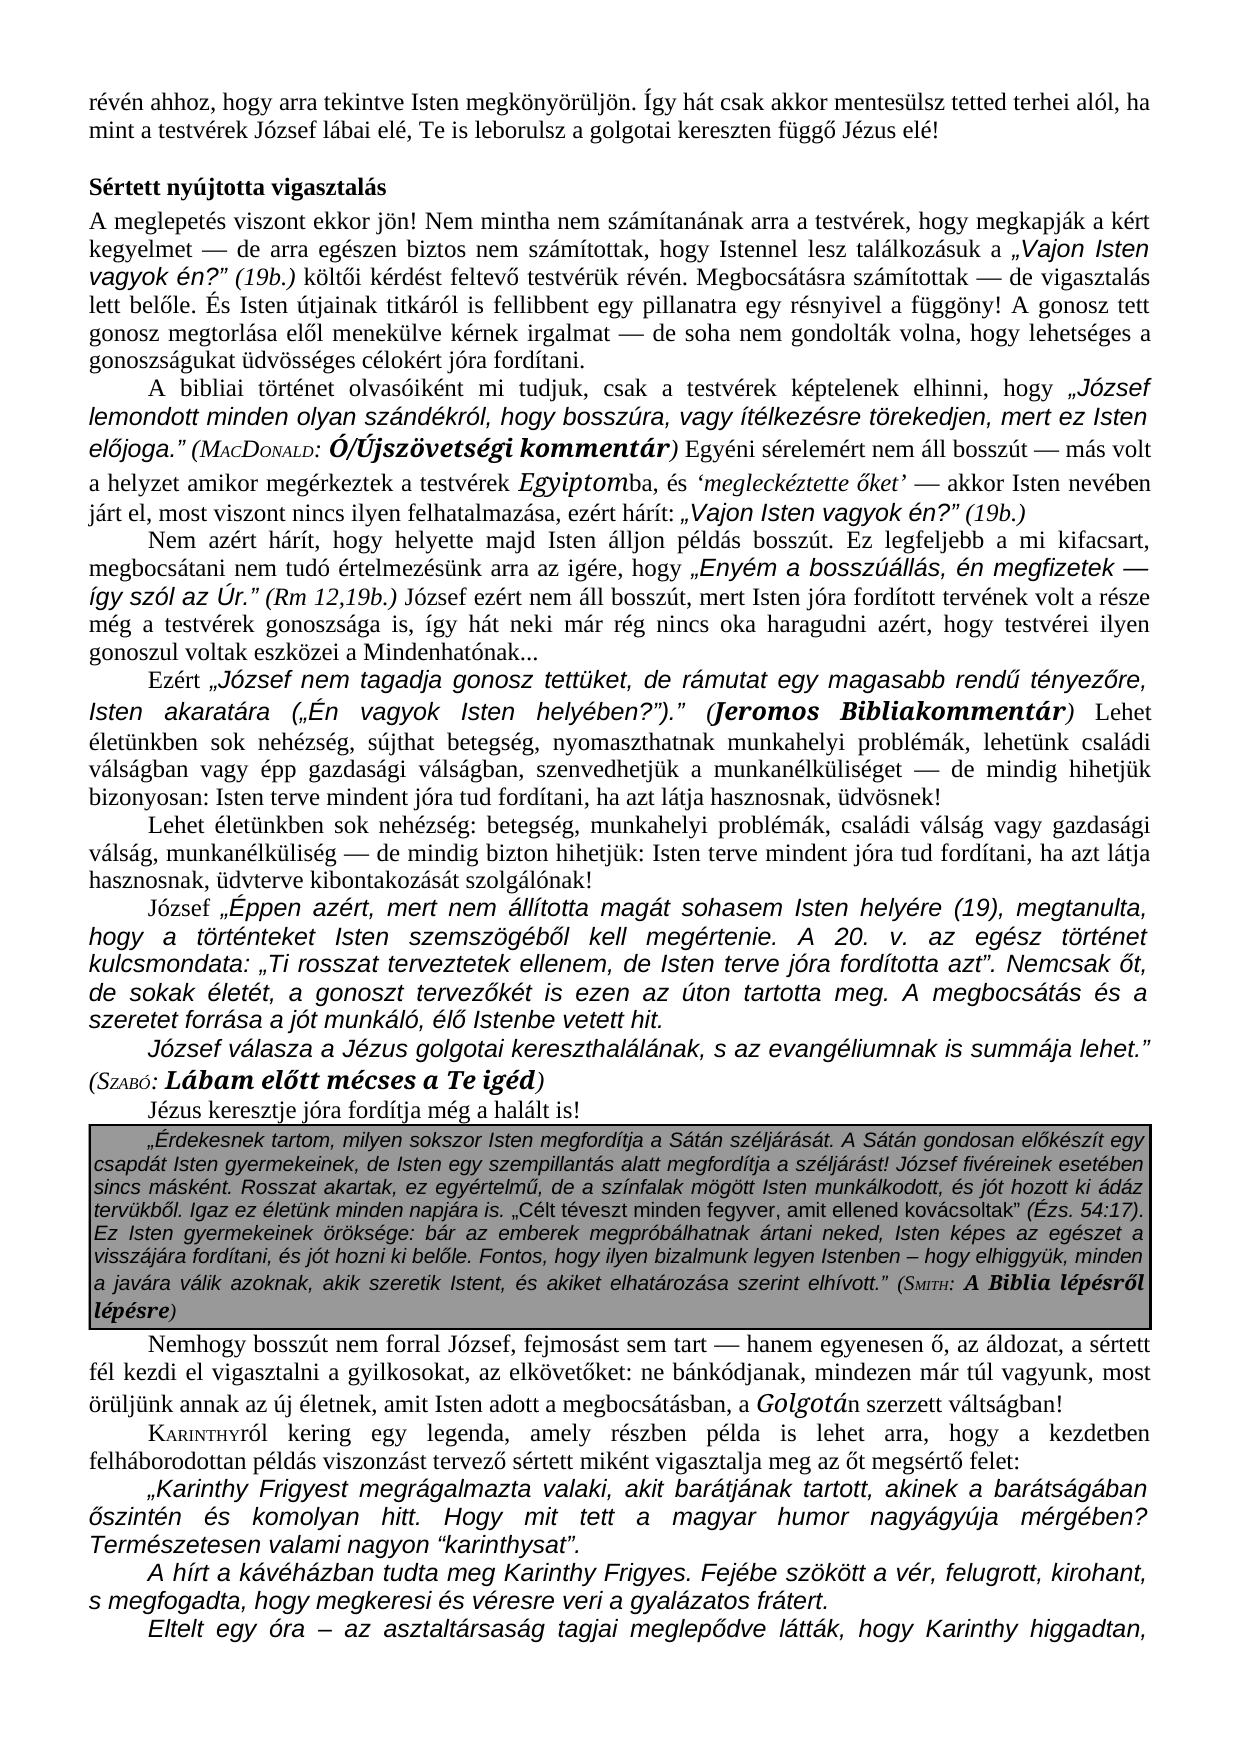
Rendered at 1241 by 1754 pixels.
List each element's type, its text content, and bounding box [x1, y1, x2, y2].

text József „Éppen azért, mert nem állította magát sohasem Isten helyére (19), megtanulta, hogy a történteket Isten szemszögéből kell megértenie. A 20. v. az egész történet kulcsmondata: „Ti rosszat terveztetek ellenem, de Isten terve jóra fordította azt”. Nemcsak őt, de sokak életét, a gonoszt tervezőkét is ezen az úton tartotta meg. A megbocsátás és a szeretet forrása a jót munkáló, élő Istenbe vetett hit. [88, 894, 1152, 1034]
text révén ahhoz, hogy arra tekintve Isten megkönyörüljön. Így hát csak akkor mentesülsz tetted terhei alól, ha mint a testvérek József lábai elé, Te is leborulsz a golgotai kereszten függő Jézus elé! [88, 88, 1152, 144]
text Jézus keresztje jóra fordítja még a halált is! [88, 1096, 1152, 1124]
text Nemhogy bosszút nem forral József, fejmosást sem tart ― hanem egyenesen ő, az áldozat, a sértett fél kezdi el vigasztalni a gyilkosokat, az elkövetőket: ne bánkódjanak, mindezen már túl vagyunk, most örüljünk annak az új életnek, amit Isten adott a megbocsátásban, a Golgotán szerzett váltságban! [88, 1330, 1152, 1419]
text A meglepetés viszont ekkor jön! Nem mintha nem számítanának arra a testvérek, hogy megkapják a kért kegyelmet ― de arra egészen biztos nem számítottak, hogy Istennel lesz találkozásuk a „Vajon Isten vagyok én?” (19b.) költői kérdést feltevő testvérük révén. Megbocsátásra számítottak ― de vigasztalás lett belőle. És Isten útjainak titkáról is fellibbent egy pillanatra egy résnyivel a függöny! A gonosz tett gonosz megtorlása elől menekülve kérnek irgalmat ― de soha nem gondolták volna, hogy lehetséges a gonoszságukat üdvösséges célokért jóra fordítani. [88, 207, 1152, 374]
text „Érdekesnek tartom, milyen sokszor Isten megfordítja a Sátán széljárását. A Sátán gondosan előkészít egy csapdát Isten gyermekeinek, de Isten egy szempillantás alatt megfordítja a széljárást! József fivéreinek esetében sincs másként. Rosszat akartak, ez egyértelmű, de a színfalak mögött Isten munkálkodott, és jót hozott ki ádáz tervükből. Igaz ez életünk minden napjára is. „Célt téveszt minden fegyver, amit ellened kovácsoltak” (Ézs. 54:17). Ez Isten gyermekeinek öröksége: bár az emberek megpróbálhatnak ártani neked, Isten képes az egészet a visszájára fordítani, és jót hozni ki belőle. Fontos, hogy ilyen bizalmunk legyen Istenben – hogy elhiggyük, minden a javára válik azoknak, akik szeretik Istent, és akiket elhatározása szerint elhívott.” (Smith: A Biblia lépésről lépésre) [91, 1126, 1149, 1328]
text A bibliai történet olvasóiként mi tudjuk, csak a testvérek képtelenek elhinni, hogy „József lemondott minden olyan szándékról, hogy bosszúra, vagy ítélkezésre törekedjen, mert ez Isten előjoga.” (MacDonald: Ó/Újszövetségi kommentár) Egyéni sérelemért nem áll bosszút ― más volt a helyzet amikor megérkeztek a testvérek Egyiptomba, és ‘megleckéztette őket’ ― akkor Isten nevében járt el, most viszont nincs ilyen felhatalmazása, ezért hárít: „Vajon Isten vagyok én?” (19b.) [88, 374, 1152, 526]
text „Karinthy Frigyest megrágalmazta valaki, akit barátjának tartott, akinek a barátságában őszintén és komolyan hitt. Hogy mit tett a magyar humor nagyágyúja mérgében? Természetesen valami nagyon “karinthysat”. [88, 1475, 1152, 1559]
subtitle Sértett nyújtotta vigasztalás [88, 173, 1152, 201]
text József válasza a Jézus golgotai kereszthalálának, s az evangéliumnak is summája lehet.” (Szabó: Lábam előtt mécses a Te igéd) [88, 1034, 1152, 1096]
text Karinthyról kering egy legenda, amely részben példa is lehet arra, hogy a kezdetben felháborodottan példás viszonzást tervező sértett miként vigasztalja meg az őt megsértő felet: [88, 1419, 1152, 1475]
text A hírt a kávéházban tudta meg Karinthy Frigyes. Fejébe szökött a vér, felugrott, kirohant, s megfogadta, hogy megkeresi és véresre veri a gyalázatos frátert. [88, 1559, 1152, 1615]
text Lehet életünkben sok nehézség: betegség, munkahelyi problémák, családi válság vagy gazdasági válság, munkanélküliség ― de mindig bizton hihetjük: Isten terve mindent jóra tud fordítani, ha azt látja hasznosnak, üdvterve kibontakozását szolgálónak! [88, 811, 1152, 894]
text Ezért „József nem tagadja gonosz tettüket, de rámutat egy magasabb rendű tényezőre, Isten akaratára („Én vagyok Isten helyében?”).” (Jeromos Bibliakommentár) Lehet életünkben sok nehézség, sújthat betegség, nyomaszthatnak munkahelyi problémák, lehetünk családi válságban vagy épp gazdasági válságban, szenvedhetjük a munkanélküliséget ― de mindig hihetjük bizonyosan: Isten terve mindent jóra tud fordítani, ha azt látja hasznosnak, üdvösnek! [88, 666, 1152, 811]
text Eltelt egy óra – az asztaltársaság tagjai meglepődve látták, hogy Karinthy higgadtan, [88, 1615, 1152, 1643]
text Nem azért hárít, hogy helyette majd Isten álljon példás bosszút. Ez legfeljebb a mi kifacsart, megbocsátani nem tudó értelmezésünk arra az igére, hogy „Enyém a bosszúállás, én megfizetek ― így szól az Úr.” (Rm 12,19b.) József ezért nem áll bosszút, mert Isten jóra fordított tervének volt a része még a testvérek gonoszsága is, így hát neki már rég nincs oka haragudni azért, hogy testvérei ilyen gonoszul voltak eszközei a Mindenhatónak... [88, 526, 1152, 666]
